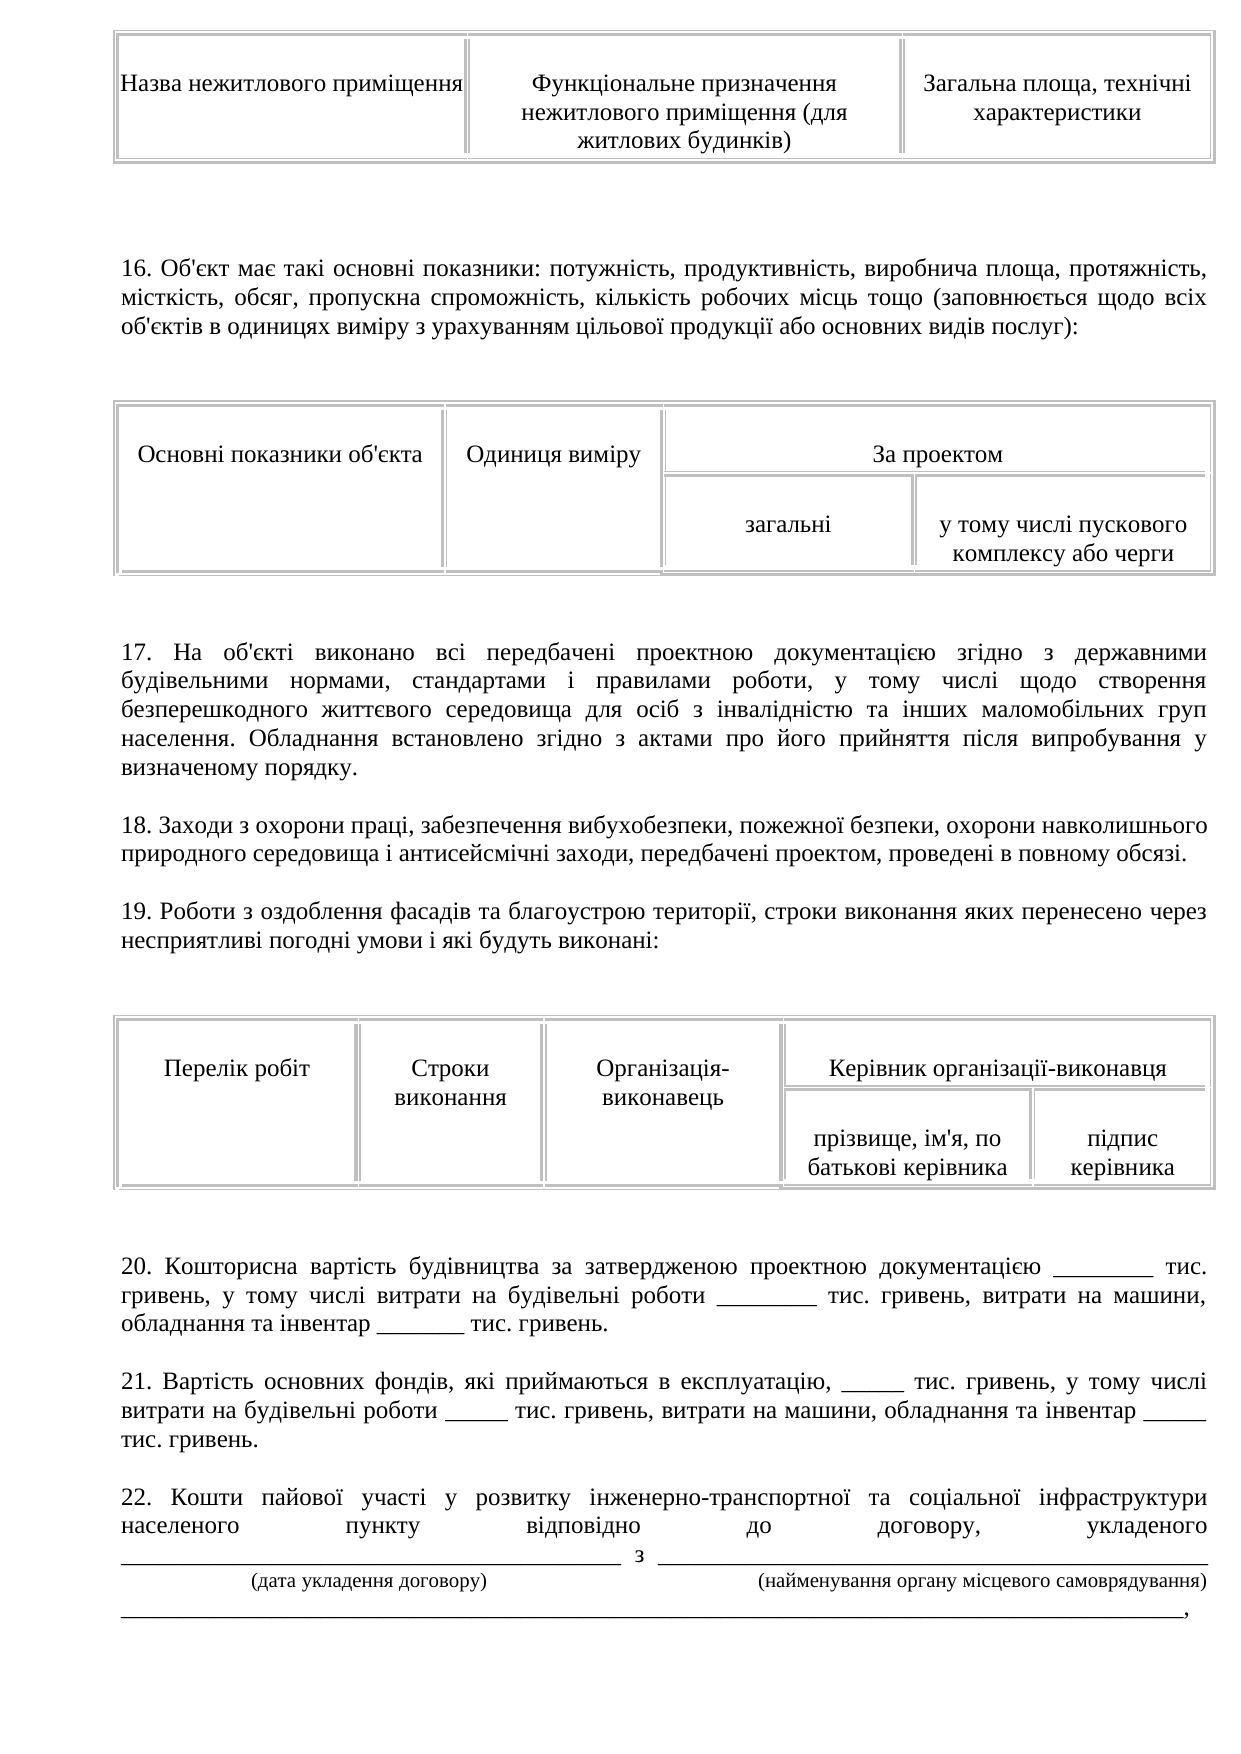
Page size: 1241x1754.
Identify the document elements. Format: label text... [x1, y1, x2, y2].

table_header Назва нежитлового приміщення [119, 36, 467, 157]
table_header За проектом [663, 402, 1213, 471]
table_cell у тому числі пускового комплексу або черги [914, 471, 1213, 570]
table_header 17. На об'єкті виконано всі передбачені проектною документацією згідно з державними будівельними нормами, стандартами і правилами роботи, у тому числі щодо створення безперешкодного життєвого середовища для осіб з інвалідністю та інших маломобільних груп населення. Обладнання встановлено згідно з актами про його прийняття після випробування у визначеному порядку. 18. Заходи з охорони праці, забезпечення вибухобезпеки, пожежної безпеки, охорони навколишнього природного середовища і антисейсмічні заходи, передбачені проектом, проведені в повному обсязі. 19. Роботи з оздоблення фасадів та благоустрою території, строки виконання яких перенесено через несприятливі погодні умови і які будуть виконані: [118, 634, 1211, 957]
table_cell загальні [663, 471, 914, 570]
table_header Одиниця виміру [444, 402, 663, 570]
table_header Керівник організації-виконавця [783, 1016, 1213, 1085]
table_header Організація-виконавець [543, 1016, 782, 1184]
table_header Основні показники об'єкта [119, 407, 444, 570]
table_cell підпис керівника [1032, 1085, 1213, 1184]
table_cell прізвище, ім'я, по батькові керівника [783, 1085, 1032, 1184]
table_header Перелік робіт [119, 1021, 357, 1184]
table_header Функціональне призначення нежитлового приміщення (для житлових будинків) [467, 31, 902, 157]
table_header 20. Кошторисна вартість будівництва за затвердженою проектною документацією ________ тис. гривень, у тому числі витрати на будівельні роботи ________ тис. гривень, витрати на машини, обладнання та інвентар _______ тис. гривень. 21. Вартість основних фондів, які приймаються в експлуатацію, _____ тис. гривень, у тому числі витрати на будівельні роботи _____ тис. гривень, витрати на машини, обладнання та інвентар _____ тис. гривень. 22. Кошти пайової участі у розвитку інженерно-транспортної та соціальної інфраструктури населеного пункту відповідно до договору, укладеного ________________________________________ з ____________________________________________ (дата укладення договору) (найменування органу місцевого самоврядування) _____________________________________________________________________________________, [118, 1248, 1211, 1624]
table_header 16. Об'єкт має такі основні показники: потужність, продуктивність, виробнича площа, протяжність, місткість, обсяг, пропускна спроможність, кількість робочих місць тощо (заповнюється щодо всіх об'єктів в одиницях виміру з урахуванням цільової продукції або основних видів послуг): [118, 221, 1211, 343]
table_header Загальна площа, технічні характеристики [902, 31, 1213, 157]
table_header Строки виконання [358, 1016, 543, 1184]
